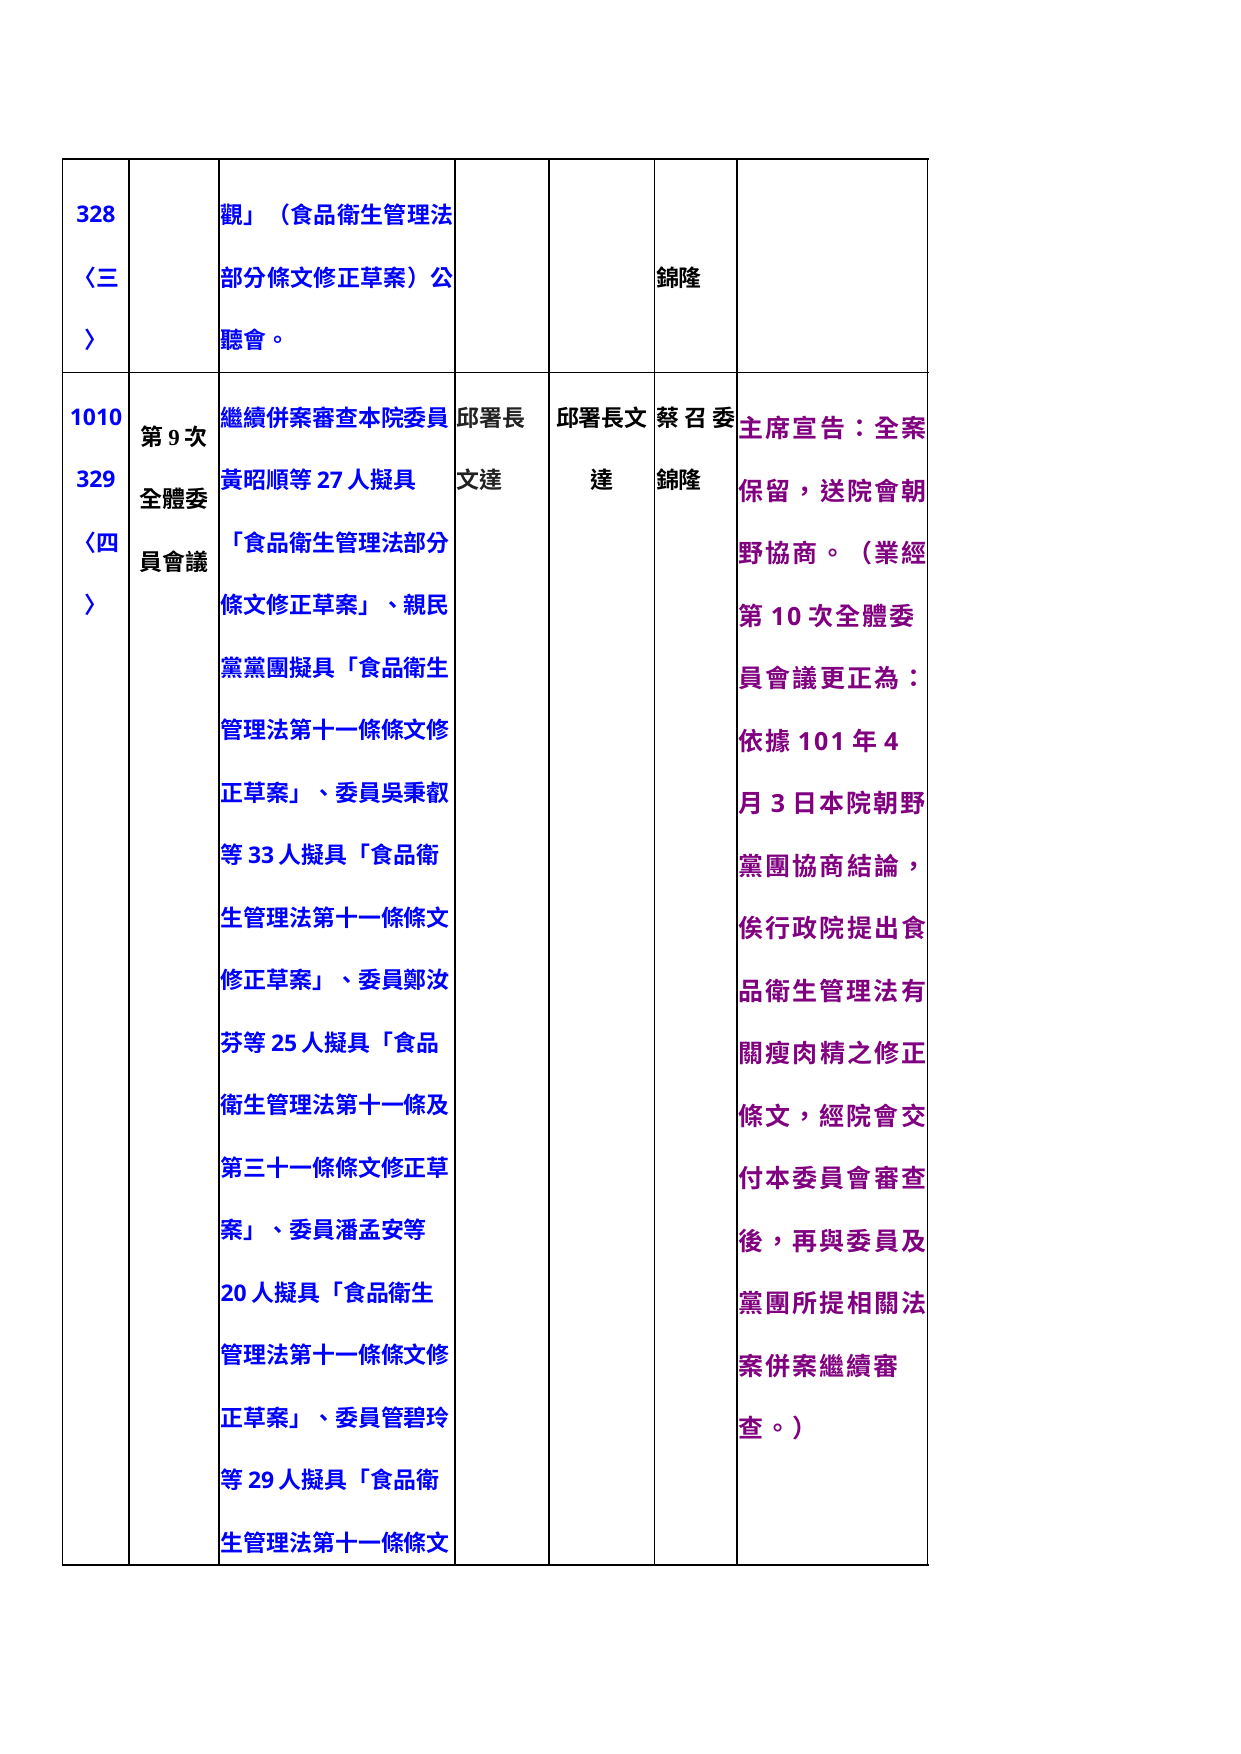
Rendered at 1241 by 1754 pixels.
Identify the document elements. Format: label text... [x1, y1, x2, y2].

table_cell 1010329〈四〉 [63, 373, 128, 1564]
table_cell 邱署長文達 [550, 373, 654, 1564]
table_cell 328〈三〉 [63, 160, 128, 371]
table_cell 蔡召委錦隆 [655, 373, 736, 1564]
table_cell 第9次全體委員會議 [130, 373, 218, 1564]
table_cell [456, 160, 548, 371]
table_cell 繼續併案審查本院委員黃昭順等27人擬具「食品衛生管理法部分條文修正草案」、親民黨黨團擬具「食品衛生管理法第十一條條文修正草案」、委員吳秉叡等33人擬具「食品衛生管理法第十一條條文修正草案」、委員鄭汝芬等25人擬具「食品衛生管理法第十一條及第三十一條條文修正草案」、委員潘孟安等20人擬具「食品衛生管理法第十一條條文修正草案」、委員管碧玲等29人擬具「食品衛生管理法第十一條條文 [220, 373, 454, 1564]
table_cell [550, 160, 654, 371]
table_cell 錦隆 [655, 160, 736, 371]
table_cell [130, 160, 218, 371]
table_cell 觀」（食品衛生管理法部分條文修正草案）公聽會。 [220, 160, 454, 371]
table_cell 邱署長文達 [456, 373, 548, 1564]
table_cell 主席宣告：全案保留，送院會朝野協商。（業經第10次全體委員會議更正為：依據101年4月3日本院朝野黨團協商結論，俟行政院提出食品衛生管理法有關瘦肉精之修正條文，經院會交付本委員會審查後，再與委員及黨團所提相關法案併案繼續審查。） [738, 373, 927, 1564]
table_cell [738, 160, 927, 371]
